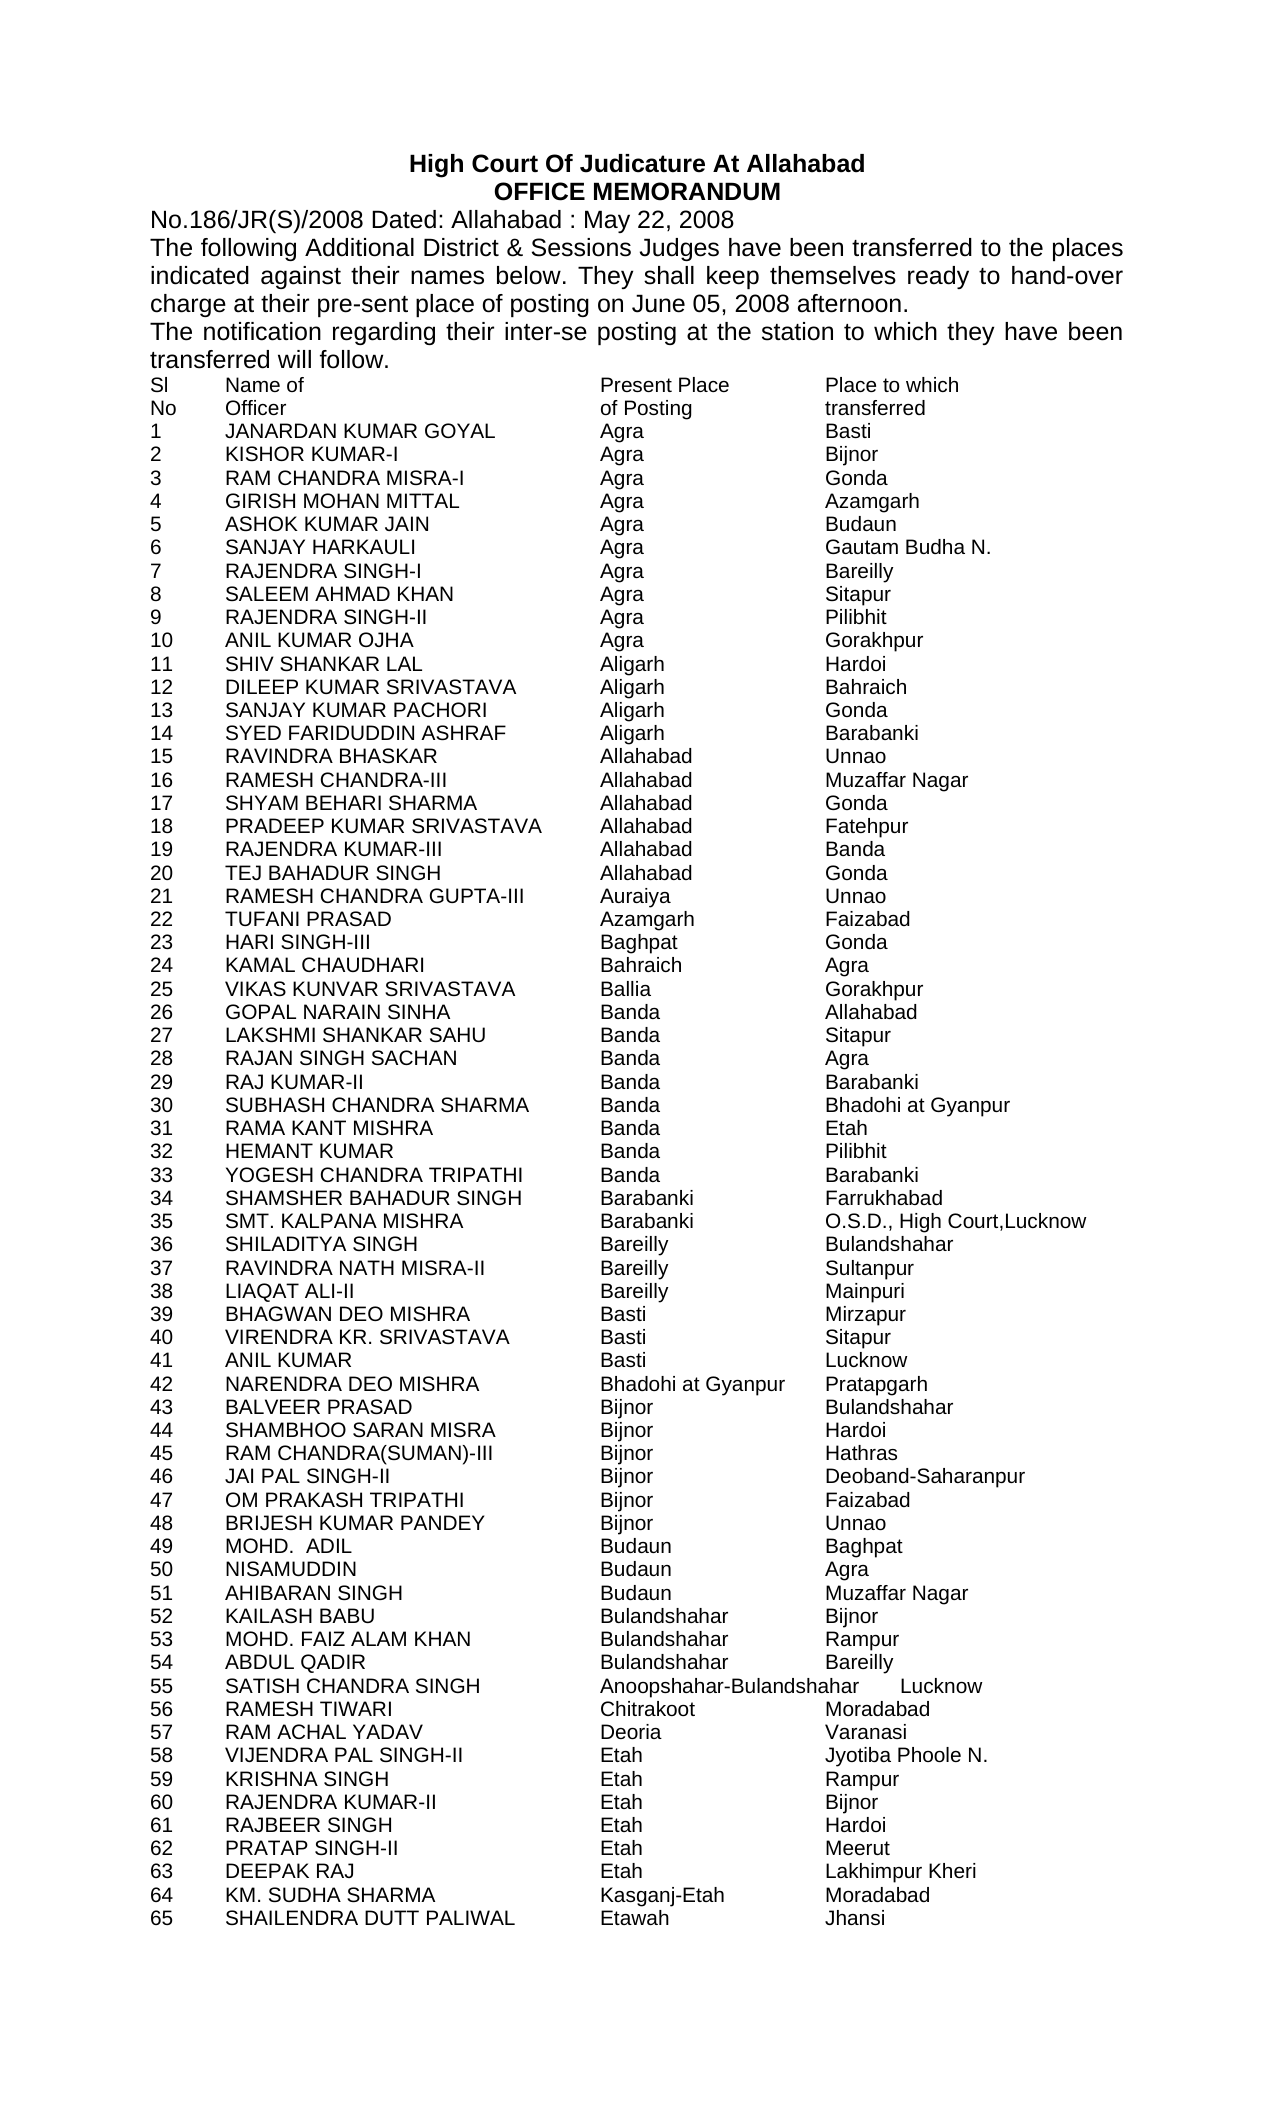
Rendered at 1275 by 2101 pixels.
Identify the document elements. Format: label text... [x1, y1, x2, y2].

text 55 SATISH CHANDRA SINGH Anoopshahar-Bulandshahar Lucknow [150, 1674, 1125, 1697]
text 58 VIJENDRA PAL SINGH-II Etah Jyotiba Phoole N. [150, 1744, 1125, 1767]
text 8 SALEEM AHMAD KHAN Agra Sitapur [150, 582, 1125, 606]
text 45 RAM CHANDRA(SUMAN)-III Bijnor Hathras [150, 1442, 1125, 1465]
text High Court Of Judicature At Allahabad [150, 150, 1125, 178]
text The following Additional District & Sessions Judges have been transferred to the places indicated against their names below. They shall keep themselves ready to hand-over charge at their pre-sent place of posting on June 05, 2008 afternoon. [150, 234, 1125, 317]
text 53 MOHD. FAIZ ALAM KHAN Bulandshahar Rampur [150, 1628, 1125, 1651]
text 16 RAMESH CHANDRA-III Allahabad Muzaffar Nagar [150, 768, 1125, 791]
text 28 RAJAN SINGH SACHAN Banda Agra [150, 1047, 1125, 1070]
text 39 BHAGWAN DEO MISHRA Basti Mirzapur [150, 1302, 1125, 1326]
text 14 SYED FARIDUDDIN ASHRAF Aligarh Barabanki [150, 722, 1125, 745]
text Sl Name of Present Place Place to which [150, 373, 1125, 397]
text 43 BALVEER PRASAD Bijnor Bulandshahar [150, 1395, 1125, 1419]
text 9 RAJENDRA SINGH-II Agra Pilibhit [150, 606, 1125, 629]
text 23 HARI SINGH-III Baghpat Gonda [150, 931, 1125, 954]
text 54 ABDUL QADIR Bulandshahar Bareilly [150, 1651, 1125, 1674]
text 41 ANIL KUMAR Basti Lucknow [150, 1349, 1125, 1372]
text 2 KISHOR KUMAR-I Agra Bijnor [150, 443, 1125, 466]
text 37 RAVINDRA NATH MISRA-II Bareilly Sultanpur [150, 1256, 1125, 1279]
text 11 SHIV SHANKAR LAL Aligarh Hardoi [150, 652, 1125, 675]
text 25 VIKAS KUNVAR SRIVASTAVA Ballia Gorakhpur [150, 977, 1125, 1001]
text 7 RAJENDRA SINGH-I Agra Bareilly [150, 559, 1125, 582]
text 15 RAVINDRA BHASKAR Allahabad Unnao [150, 745, 1125, 768]
text 31 RAMA KANT MISHRA Banda Etah [150, 1117, 1125, 1140]
text 12 DILEEP KUMAR SRIVASTAVA Aligarh Bahraich [150, 675, 1125, 698]
text 17 SHYAM BEHARI SHARMA Allahabad Gonda [150, 791, 1125, 815]
text 46 JAI PAL SINGH-II Bijnor Deoband-Saharanpur [150, 1465, 1125, 1488]
text No.186/JR(S)/2008 Dated: Allahabad : May 22, 2008 [150, 206, 1125, 234]
text 24 KAMAL CHAUDHARI Bahraich Agra [150, 954, 1125, 977]
text No Officer of Posting transferred [150, 397, 1125, 420]
text 51 AHIBARAN SINGH Budaun Muzaffar Nagar [150, 1581, 1125, 1604]
text 6 SANJAY HARKAULI Agra Gautam Budha N. [150, 536, 1125, 559]
text 42 NARENDRA DEO MISHRA Bhadohi at Gyanpur Pratapgarh [150, 1372, 1125, 1395]
text 49 MOHD. ADIL Budaun Baghpat [150, 1535, 1125, 1558]
text 61 RAJBEER SINGH Etah Hardoi [150, 1813, 1125, 1837]
text 44 SHAMBHOO SARAN MISRA Bijnor Hardoi [150, 1419, 1125, 1442]
text The notification regarding their inter-se posting at the station to which they have been transferred will follow. [150, 317, 1125, 373]
text 4 GIRISH MOHAN MITTAL Agra Azamgarh [150, 489, 1125, 513]
text 40 VIRENDRA KR. SRIVASTAVA Basti Sitapur [150, 1326, 1125, 1349]
text 65 SHAILENDRA DUTT PALIWAL Etawah Jhansi [150, 1906, 1125, 1930]
text 18 PRADEEP KUMAR SRIVASTAVA Allahabad Fatehpur [150, 815, 1125, 838]
text 32 HEMANT KUMAR Banda Pilibhit [150, 1140, 1125, 1163]
text 52 KAILASH BABU Bulandshahar Bijnor [150, 1604, 1125, 1628]
text 56 RAMESH TIWARI Chitrakoot Moradabad [150, 1697, 1125, 1721]
text 33 YOGESH CHANDRA TRIPATHI Banda Barabanki [150, 1163, 1125, 1186]
text 64 KM. SUDHA SHARMA Kasganj-Etah Moradabad [150, 1883, 1125, 1906]
text 3 RAM CHANDRA MISRA-I Agra Gonda [150, 466, 1125, 489]
text 21 RAMESH CHANDRA GUPTA-III Auraiya Unnao [150, 884, 1125, 908]
text 22 TUFANI PRASAD Azamgarh Faizabad [150, 908, 1125, 931]
text 48 BRIJESH KUMAR PANDEY Bijnor Unnao [150, 1512, 1125, 1535]
text 59 KRISHNA SINGH Etah Rampur [150, 1767, 1125, 1790]
text 29 RAJ KUMAR-II Banda Barabanki [150, 1070, 1125, 1093]
text OFFICE MEMORANDUM [150, 178, 1125, 206]
text 60 RAJENDRA KUMAR-II Etah Bijnor [150, 1790, 1125, 1813]
text 27 LAKSHMI SHANKAR SAHU Banda Sitapur [150, 1024, 1125, 1047]
text 20 TEJ BAHADUR SINGH Allahabad Gonda [150, 861, 1125, 884]
text 50 NISAMUDDIN Budaun Agra [150, 1558, 1125, 1581]
text 19 RAJENDRA KUMAR-III Allahabad Banda [150, 838, 1125, 861]
text 38 LIAQAT ALI-II Bareilly Mainpuri [150, 1279, 1125, 1302]
text 63 DEEPAK RAJ Etah Lakhimpur Kheri [150, 1860, 1125, 1883]
text 5 ASHOK KUMAR JAIN Agra Budaun [150, 513, 1125, 536]
text 13 SANJAY KUMAR PACHORI Aligarh Gonda [150, 698, 1125, 722]
text 34 SHAMSHER BAHADUR SINGH Barabanki Farrukhabad [150, 1186, 1125, 1209]
text 35 SMT. KALPANA MISHRA Barabanki O.S.D., High Court,Lucknow [150, 1209, 1125, 1233]
text 47 OM PRAKASH TRIPATHI Bijnor Faizabad [150, 1488, 1125, 1512]
text 30 SUBHASH CHANDRA SHARMA Banda Bhadohi at Gyanpur [150, 1093, 1125, 1117]
text 1 JANARDAN KUMAR GOYAL Agra Basti [150, 420, 1125, 443]
text 26 GOPAL NARAIN SINHA Banda Allahabad [150, 1001, 1125, 1024]
text 10 ANIL KUMAR OJHA Agra Gorakhpur [150, 629, 1125, 652]
text 62 PRATAP SINGH-II Etah Meerut [150, 1837, 1125, 1860]
text 57 RAM ACHAL YADAV Deoria Varanasi [150, 1721, 1125, 1744]
text 36 SHILADITYA SINGH Bareilly Bulandshahar [150, 1233, 1125, 1256]
